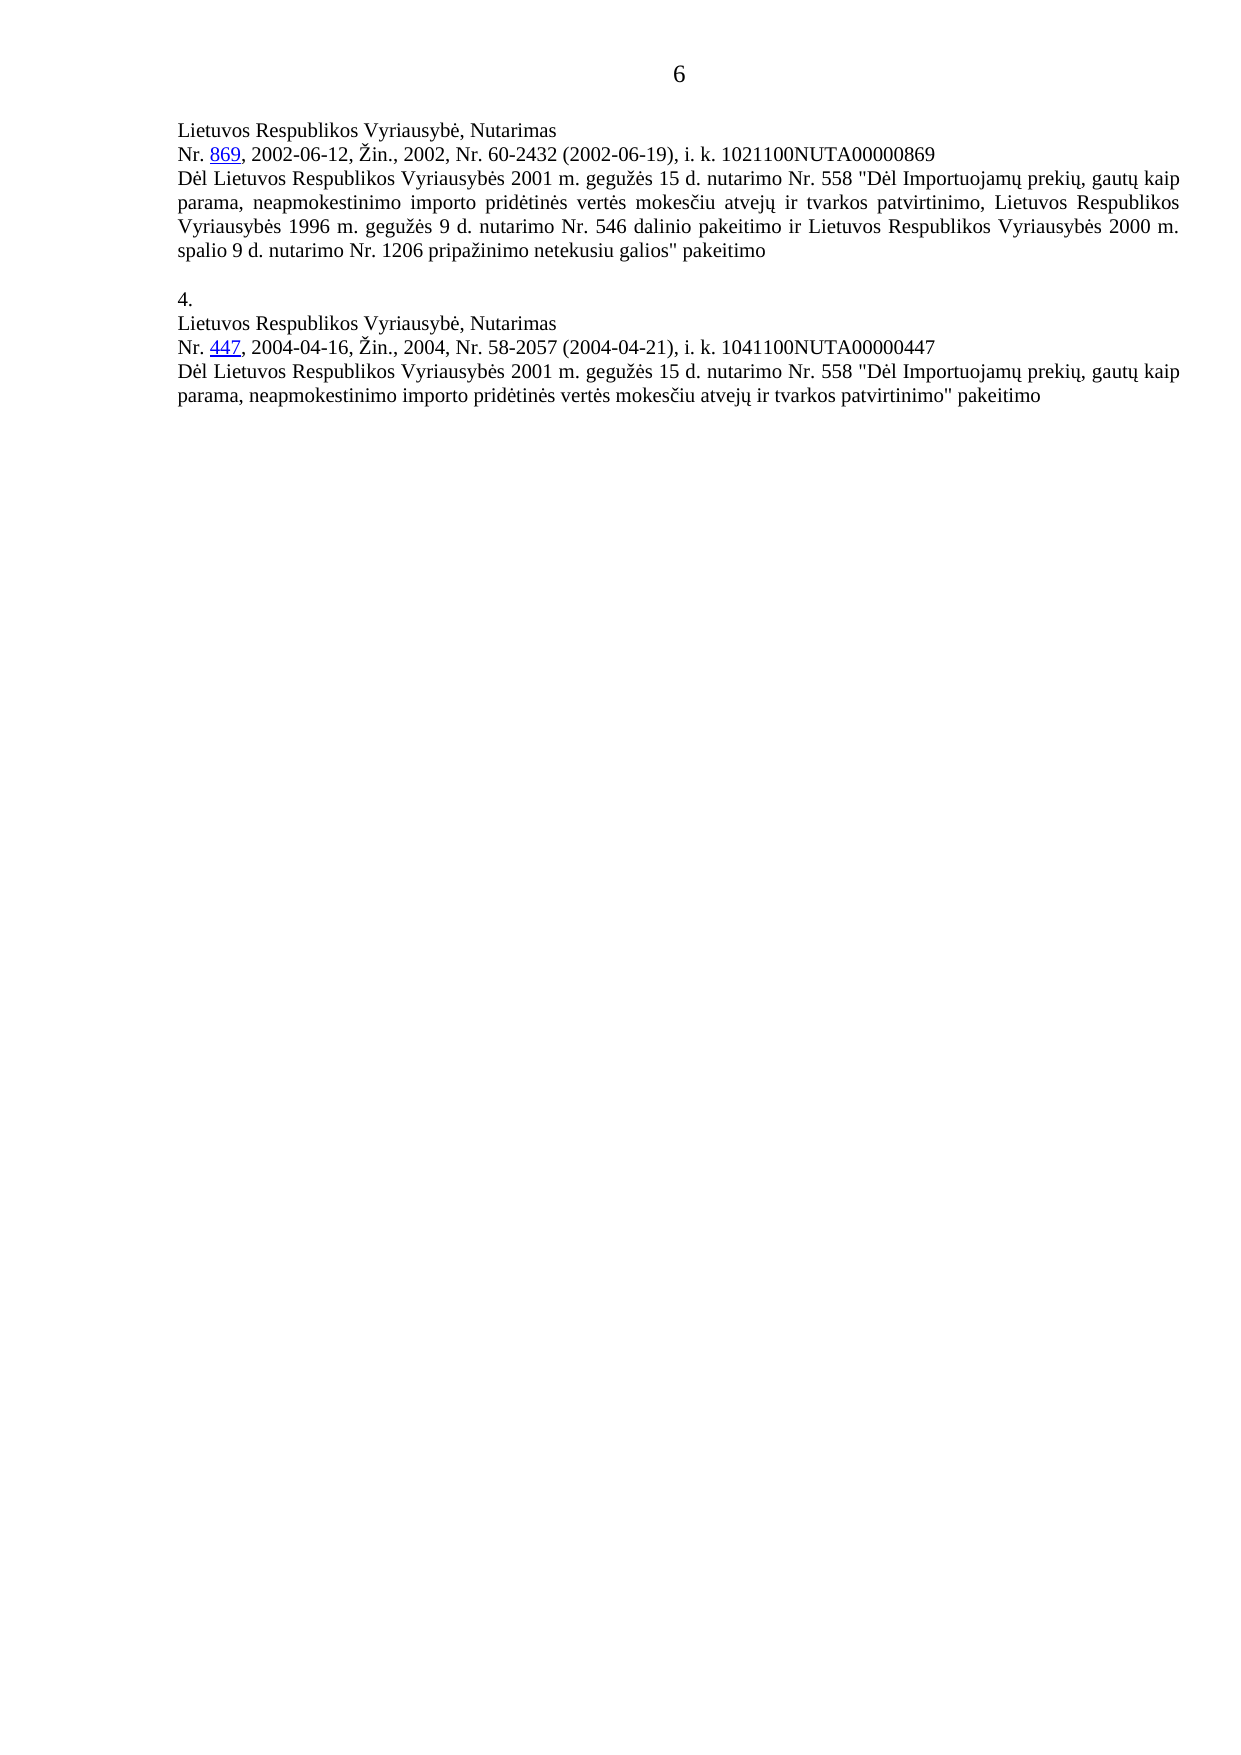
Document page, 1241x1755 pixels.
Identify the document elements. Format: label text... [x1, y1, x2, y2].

text 4. [177, 287, 1181, 311]
text Lietuvos Respublikos Vyriausybė, Nutarimas [177, 311, 1181, 335]
text Dėl Lietuvos Respublikos Vyriausybės 2001 m. gegužės 15 d. nutarimo Nr. 558 "Dėl Importuojamų prekių, gautų kaip parama, neapmokestinimo importo pridėtinės vertės mokesčiu atvejų ir tvarkos patvirtinimo" pakeitimo [177, 359, 1181, 407]
text Lietuvos Respublikos Vyriausybė, Nutarimas [177, 118, 1181, 142]
text Nr. 447, 2004-04-16, Žin., 2004, Nr. 58-2057 (2004-04-21), i. k. 1041100NUTA00000447 [177, 335, 1181, 359]
text Nr. 869, 2002-06-12, Žin., 2002, Nr. 60-2432 (2002-06-19), i. k. 1021100NUTA00000869 [177, 142, 1181, 166]
text Dėl Lietuvos Respublikos Vyriausybės 2001 m. gegužės 15 d. nutarimo Nr. 558 "Dėl Importuojamų prekių, gautų kaip parama, neapmokestinimo importo pridėtinės vertės mokesčiu atvejų ir tvarkos patvirtinimo, Lietuvos Respublikos Vyriausybės 1996 m. gegužės 9 d. nutarimo Nr. 546 dalinio pakeitimo ir Lietuvos Respublikos Vyriausybės 2000 m. spalio 9 d. nutarimo Nr. 1206 pripažinimo netekusiu galios" pakeitimo [177, 166, 1181, 262]
